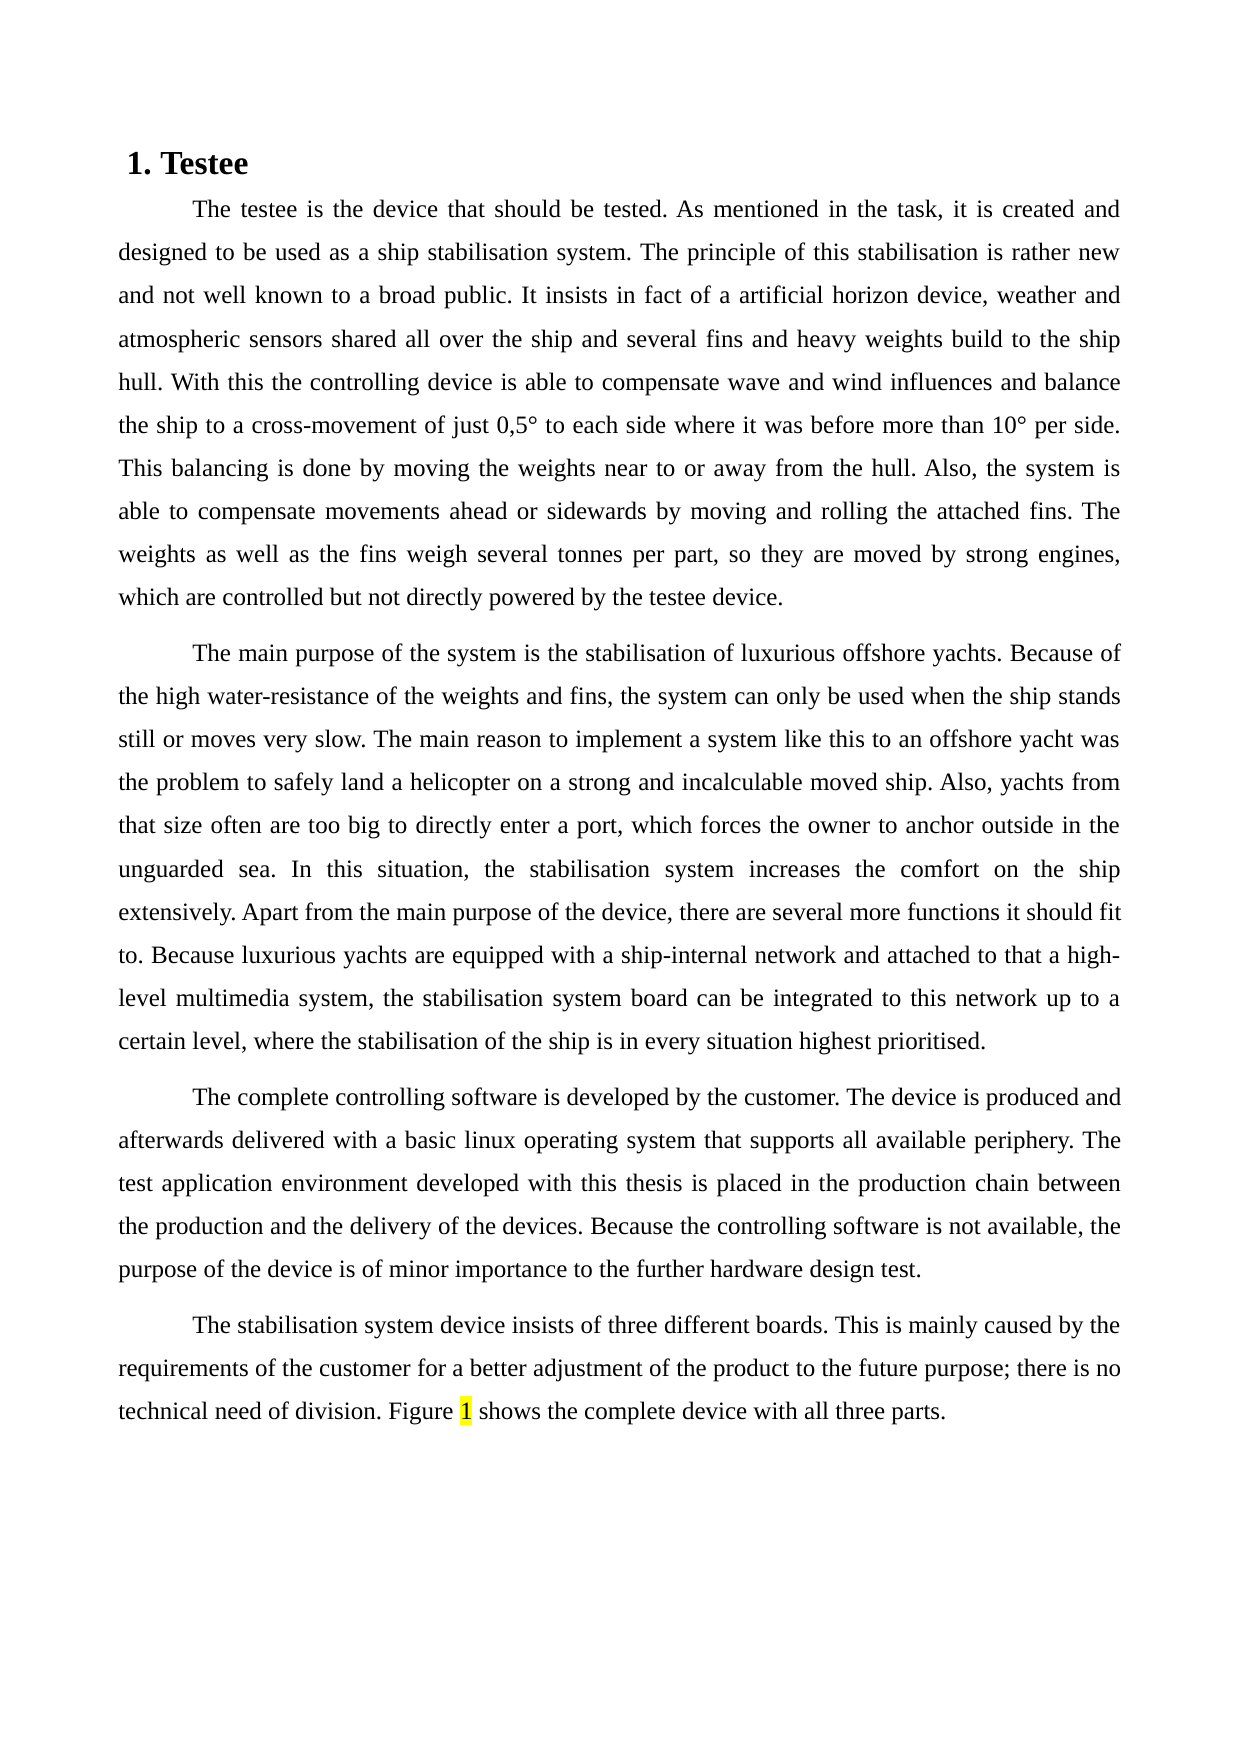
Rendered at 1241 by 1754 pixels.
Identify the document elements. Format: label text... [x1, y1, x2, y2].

subtitle Testee [118, 143, 1122, 182]
text The testee is the device that should be tested. As mentioned in the task, it is created and designed to be used as a ship stabilisation system. The principle of this stabilisation is rather new and not well known to a broad public. It insists in fact of a artificial horizon device, weather and atmospheric sensors shared all over the ship and several fins and heavy weights build to the ship hull. With this the controlling device is able to compensate wave and wind influences and balance the ship to a cross-movement of just 0,5° to each side where it was before more than 10° per side. This balancing is done by moving the weights near to or away from the hull. Also, the system is able to compensate movements ahead or sidewards by moving and rolling the attached fins. The weights as well as the fins weigh several tonnes per part, so they are moved by strong engines, which are controlled but not directly powered by the testee device. [118, 194, 1122, 611]
text The complete controlling software is developed by the customer. The device is produced and afterwards delivered with a basic linux operating system that supports all available periphery. The test application environment developed with this thesis is placed in the production chain between the production and the delivery of the devices. Because the controlling software is not available, the purpose of the device is of minor importance to the further hardware design test. [118, 1082, 1122, 1283]
text The main purpose of the system is the stabilisation of luxurious offshore yachts. Because of the high water-resistance of the weights and fins, the system can only be used when the ship stands still or moves very slow. The main reason to implement a system like this to an offshore yacht was the problem to safely land a helicopter on a strong and incalculable moved ship. Also, yachts from that size often are too big to directly enter a port, which forces the owner to anchor outside in the unguarded sea. In this situation, the stabilisation system increases the comfort on the ship extensively. Apart from the main purpose of the device, there are several more functions it should fit to. Because luxurious yachts are equipped with a ship-internal network and attached to that a high-level multimedia system, the stabilisation system board can be integrated to this network up to a certain level, where the stabilisation of the ship is in every situation highest prioritised. [118, 638, 1122, 1055]
text The stabilisation system device insists of three different boards. This is mainly caused by the requirements of the customer for a better adjustment of the product to the future purpose; there is no technical need of division. Figure 1 shows the complete device with all three parts. [118, 1310, 1122, 1425]
